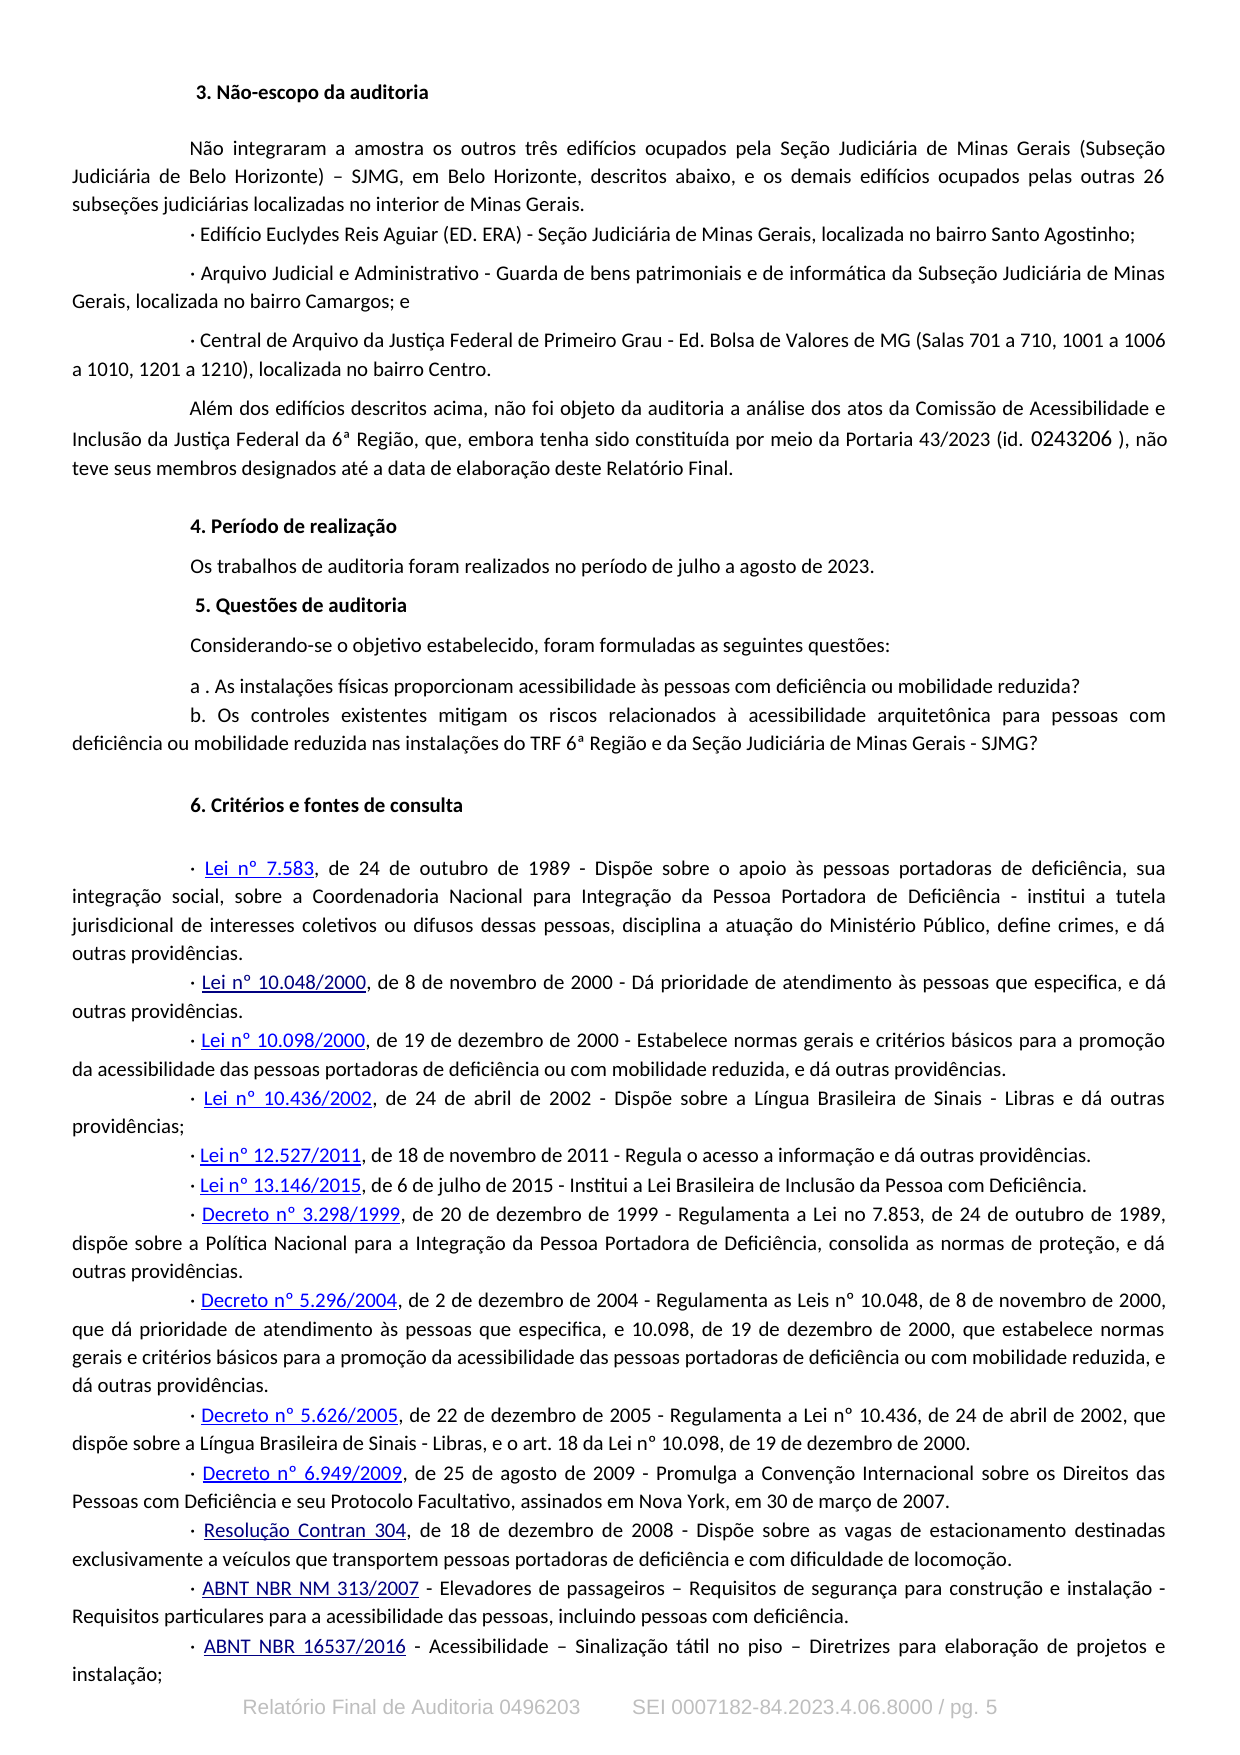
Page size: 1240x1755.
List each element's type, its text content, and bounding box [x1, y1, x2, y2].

text Considerando-se o objetivo estabelecido, foram formuladas as seguintes questões: [190, 632, 1167, 658]
subtitle 6. Critérios e fontes de consulta [190, 792, 1168, 818]
text · Lei nº 10.436/2002, de 24 de abril de 2002 - Dispõe sobre a Língua Brasileira de Sinais - Libras e dá outras providências; [72, 1085, 1167, 1139]
text · Resolução Contran 304, de 18 de dezembro de 2008 - Dispõe sobre as vagas de estacionamento destinadas exclusivamente a veículos que transportem pessoas portadoras de deficiência e com dificuldade de locomoção. [72, 1517, 1167, 1571]
text · Decreto nº 3.298/1999, de 20 de dezembro de 1999 - Regulamenta a Lei no 7.853, de 24 de outubro de 1989, dispõe sobre a Política Nacional para a Integração da Pessoa Portadora de Deficiência, consolida as normas de proteção, e dá outras providências. [72, 1201, 1167, 1283]
text Além dos edifícios descritos acima, não foi objeto da auditoria a análise dos atos da Comissão de Acessibilidade e Inclusão da Justiça Federal da 6ª Região, que, embora tenha sido constituída por meio da Portaria 43/2023 (id. 0243206 ), não teve seus membros designados até a data de elaboração deste Relatório Final. [72, 395, 1167, 481]
text Não integraram a amostra os outros três edifícios ocupados pela Seção Judiciária de Minas Gerais (Subseção Judiciária de Belo Horizonte) – SJMG, em Belo Horizonte, descritos abaixo, e os demais edifícios ocupados pelas outras 26 subseções judiciárias localizadas no interior de Minas Gerais. [72, 135, 1167, 217]
text · ABNT NBR 16537/2016 - Acessibilidade – Sinalização tátil no piso – Diretrizes para elaboração de projetos e instalação; [72, 1633, 1167, 1687]
text · Lei nº 10.098/2000, de 19 de dezembro de 2000 - Estabelece normas gerais e critérios básicos para a promoção da acessibilidade das pessoas portadoras de deficiência ou com mobilidade reduzida, e dá outras providências. [72, 1027, 1167, 1081]
text · ABNT NBR NM 313/2007 - Elevadores de passageiros – Requisitos de segurança para construção e instalação - Requisitos particulares para a acessibilidade das pessoas, incluindo pessoas com deficiência. [72, 1575, 1167, 1629]
text · Lei nº 12.527/2011, de 18 de novembro de 2011 - Regula o acesso a informação e dá outras providências. [72, 1143, 1167, 1168]
text · Decreto nº 5.626/2005, de 22 de dezembro de 2005 - Regulamenta a Lei nº 10.436, de 24 de abril de 2002, que dispõe sobre a Língua Brasileira de Sinais - Libras, e o art. 18 da Lei nº 10.098, de 19 de dezembro de 2000. [72, 1402, 1167, 1456]
text · Lei nº 13.146/2015, de 6 de julho de 2015 - Institui a Lei Brasileira de Inclusão da Pessoa com Deficiência. [72, 1172, 1167, 1197]
text 4. Período de realização [190, 514, 1168, 539]
text · Arquivo Judicial e Administrativo - Guarda de bens patrimoniais e de informática da Subseção Judiciária de Minas Gerais, localizada no bairro Camargos; e [72, 260, 1167, 314]
text · Decreto nº 6.949/2009, de 25 de agosto de 2009 - Promulga a Convenção Internacional sobre os Direitos das Pessoas com Deficiência e seu Protocolo Facultativo, assinados em Nova York, em 30 de março de 2007. [72, 1460, 1167, 1513]
text · Lei nº 10.048/2000, de 8 de novembro de 2000 - Dá prioridade de atendimento às pessoas que especifica, e dá outras providências. [72, 969, 1167, 1023]
text a . As instalações físicas proporcionam acessibilidade às pessoas com deficiência ou mobilidade reduzida? [72, 673, 1167, 698]
text · Edifício Euclydes Reis Aguiar (ED. ERA) - Seção Judiciária de Minas Gerais, localizada no bairro Santo Agostinho; [72, 221, 1167, 246]
text · Lei nº 7.583, de 24 de outubro de 1989 - Dispõe sobre o apoio às pessoas portadoras de deficiência, sua integração social, sobre a Coordenadoria Nacional para Integração da Pessoa Portadora de Deficiência - institui a tutela jurisdicional de interesses coletivos ou difusos dessas pessoas, disciplina a atuação do Ministério Público, define crimes, e dá outras providências. [72, 855, 1167, 966]
text · Central de Arquivo da Justiça Federal de Primeiro Grau - Ed. Bolsa de Valores de MG (Salas 701 a 710, 1001 a 1006 a 1010, 1201 a 1210), localizada no bairro Centro. [72, 328, 1167, 382]
text · Decreto nº 5.296/2004, de 2 de dezembro de 2004 - Regulamenta as Leis nº 10.048, de 8 de novembro de 2000, que dá prioridade de atendimento às pessoas que especifica, e 10.098, de 19 de dezembro de 2000, que estabelece normas gerais e critérios básicos para a promoção da acessibilidade das pessoas portadoras de deficiência ou com mobilidade reduzida, e dá outras providências. [72, 1287, 1167, 1398]
text 3. Não-escopo da auditoria [72, 75, 1168, 106]
text b. Os controles existentes mitigam os riscos relacionados à acessibilidade arquitetônica para pessoas com deficiência ou mobilidade reduzida nas instalações do TRF 6ª Região e da Seção Judiciária de Minas Gerais - SJMG? [72, 702, 1167, 756]
text 5. Questões de auditoria [190, 593, 1168, 618]
text Os trabalhos de auditoria foram realizados no período de julho a agosto de 2023. [190, 553, 1167, 578]
